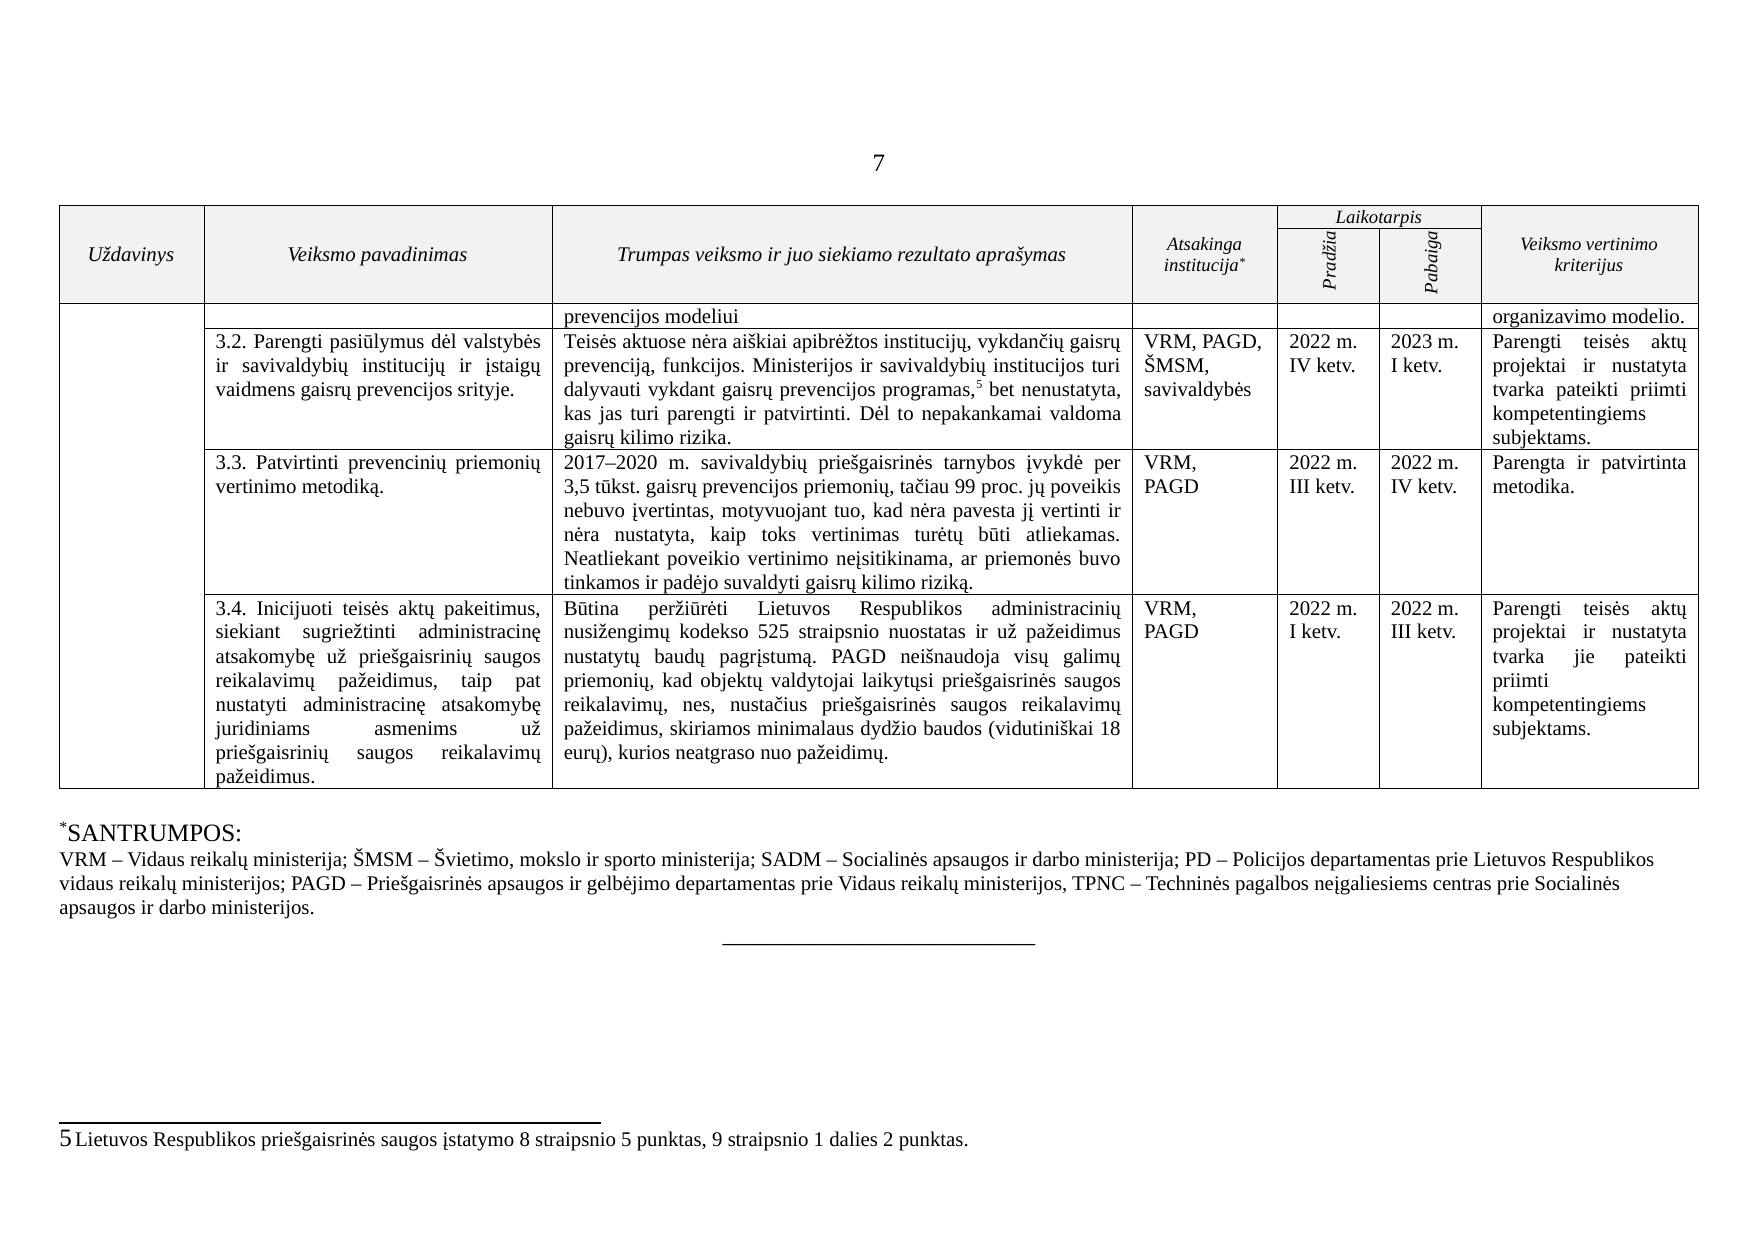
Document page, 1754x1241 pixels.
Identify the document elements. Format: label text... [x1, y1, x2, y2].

table_cell [205, 304, 552, 328]
table_header Trumpas veiksmo ir juo siekiamo rezultato aprašymas [553, 206, 1132, 302]
table_cell VRM, PAGD [1133, 450, 1277, 594]
table_cell Parengta ir patvirtinta metodika. [1482, 450, 1698, 594]
table_cell Teisės aktuose nėra aiškiai apibrėžtos institucijų, vykdančių gaisrų prevenciją, funkcijos. Ministerijos ir savivaldybių institucijos turi dalyvauti vykdant gaisrų prevencijos programas, bet nenustatyta, kas jas turi parengti ir patvirtinti. Dėl to nepakankamai valdoma gaisrų kilimo rizika. [553, 329, 1132, 449]
text VRM – Vidaus reikalų ministerija; ŠMSM – Švietimo, mokslo ir sporto ministerija; SADM – Socialinės apsaugos ir darbo ministerija; PD – Policijos departamentas prie Lietuvos Respublikos vidaus reikalų ministerijos; PAGD – Priešgaisrinės apsaugos ir gelbėjimo departamentas prie Vidaus reikalų ministerijos, TPNC – Techninės pagalbos neįgaliesiems centras prie Socialinės apsaugos ir darbo ministerijos. [59, 846, 1698, 919]
table_cell 2017–2020 m. savivaldybių priešgaisrinės tarnybos įvykdė per 3,5 tūkst. gaisrų prevencijos priemonių, tačiau 99 proc. jų poveikis nebuvo įvertintas, motyvuojant tuo, kad nėra pavesta jį vertinti ir nėra nustatyta, kaip toks vertinimas turėtų būti atliekamas. Neatliekant poveikio vertinimo neįsitikinama, ar priemonės buvo tinkamos ir padėjo suvaldyti gaisrų kilimo riziką. [553, 450, 1132, 594]
table_cell prevencijos modeliui [553, 304, 1132, 328]
table_header Laikotarpis [1278, 206, 1481, 228]
table_cell 2023 m. I ketv. [1380, 329, 1481, 449]
text *SANTRUMPOS: [59, 818, 1698, 846]
table_cell Pradžia [1278, 229, 1379, 302]
table_cell [1278, 304, 1379, 328]
table_cell Parengti teisės aktų projektai ir nustatyta tvarka pateikti priimti kompetentingiems subjektams. [1482, 329, 1698, 449]
table_cell 2022 m. IV ketv. [1380, 450, 1481, 594]
table_header Veiksmo vertinimo kriterijus [1482, 206, 1698, 302]
table_header Atsakinga institucija* [1133, 206, 1277, 302]
table_cell Pabaiga [1380, 229, 1481, 302]
table_cell Parengti teisės aktų projektai ir nustatyta tvarka jie pateikti priimti kompetentingiems subjektams. [1482, 595, 1698, 788]
table_cell 3.2. Parengti pasiūlymus dėl valstybės ir savivaldybių institucijų ir įstaigų vaidmens gaisrų prevencijos srityje. [205, 329, 552, 449]
table_cell [1133, 304, 1277, 328]
table_cell 2022 m. III ketv. [1278, 450, 1379, 594]
table_cell 2022 m. IV ketv. [1278, 329, 1379, 449]
table_cell VRM, PAGD, ŠMSM, savivaldybės [1133, 329, 1277, 449]
table_cell [60, 304, 204, 788]
table_cell VRM, PAGD [1133, 595, 1277, 788]
table_cell 2022 m. III ketv. [1380, 595, 1481, 788]
table_cell 3.3. Patvirtinti prevencinių priemonių vertinimo metodiką. [205, 450, 552, 594]
table_cell Būtina peržiūrėti Lietuvos Respublikos administracinių nusižengimų kodekso 525 straipsnio nuostatas ir už pažeidimus nustatytų baudų pagrįstumą. PAGD neišnaudoja visų galimų priemonių, kad objektų valdytojai laikytųsi priešgaisrinės saugos reikalavimų, nes, nustačius priešgaisrinės saugos reikalavimų pažeidimus, skiriamos minimalaus dydžio baudos (vidutiniškai 18 eurų), kurios neatgraso nuo pažeidimų. [553, 595, 1132, 788]
table_cell 3.4. Inicijuoti teisės aktų pakeitimus, siekiant sugriežtinti administracinę atsakomybę už priešgaisrinių saugos reikalavimų pažeidimus, taip pat nustatyti administracinę atsakomybę juridiniams asmenims už priešgaisrinių saugos reikalavimų pažeidimus. [205, 595, 552, 788]
table_cell organizavimo modelio. [1482, 304, 1698, 328]
table_cell [1380, 304, 1481, 328]
table_header Veiksmo pavadinimas [205, 206, 552, 302]
text _________________________ [59, 919, 1698, 947]
table_cell 2022 m. I ketv. [1278, 595, 1379, 788]
table_header Uždavinys [60, 206, 204, 302]
